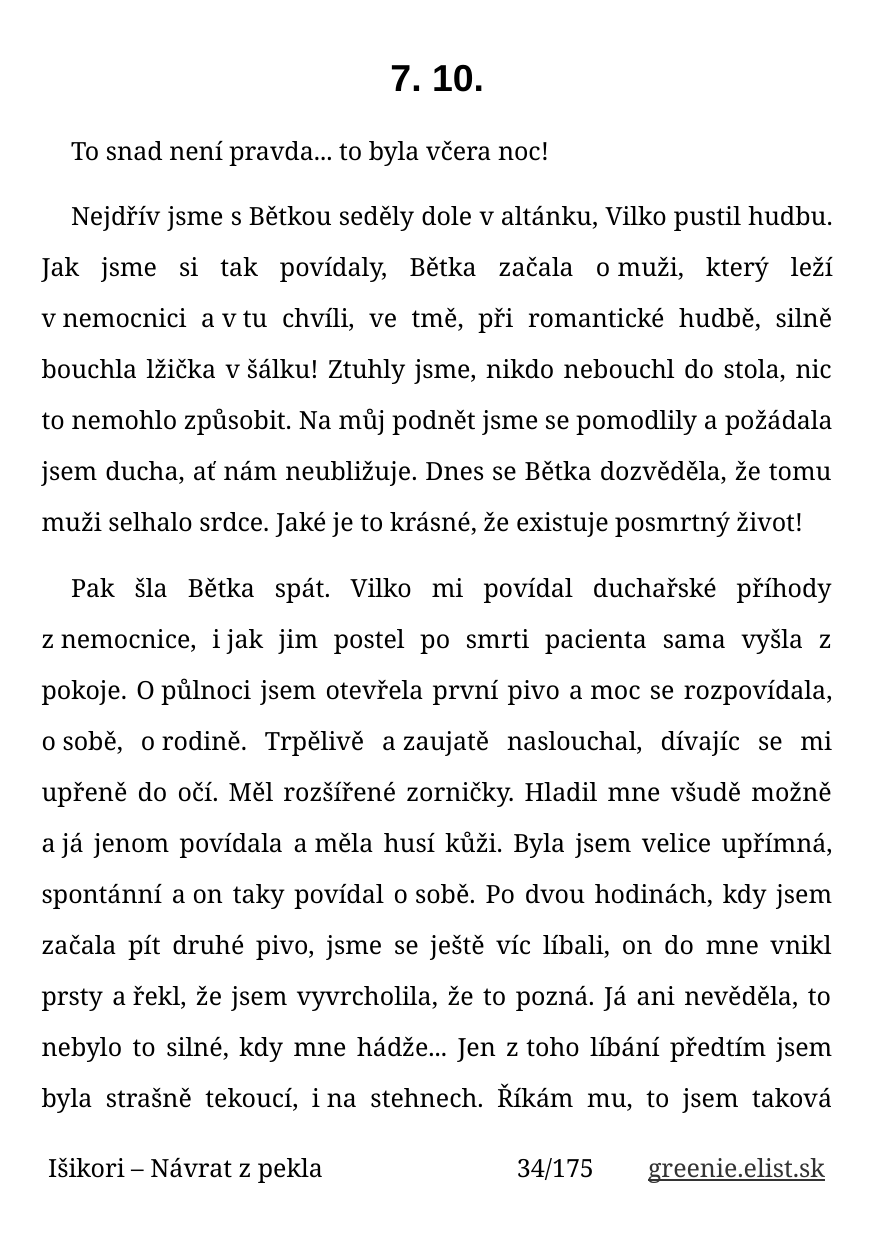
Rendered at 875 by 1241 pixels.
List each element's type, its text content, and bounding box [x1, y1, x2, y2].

text Nejdřív jsme s Bětkou seděly dole v altánku, Vilko pustil hudbu. Jak jsme si tak povídaly, Bětka začala o muži, který leží v nemocnici a v tu chvíli, ve tmě, při romantické hudbě, silně bouchla lžička v šálku! Ztuhly jsme, nikdo nebouchl do stola, nic to nemohlo způsobit. Na můj podnět jsme se pomodlily a požádala jsem ducha, ať nám neubližuje. Dnes se Bětka dozvěděla, že tomu muži selhalo srdce. Jaké je to krásné, že existuje posmrtný život! [41, 199, 833, 539]
subtitle 7. 10. [41, 56, 833, 99]
text To snad není pravda... to byla včera noc! [41, 133, 833, 167]
text Pak šla Bětka spát. Vilko mi povídal duchařské příhody z nemocnice, i jak jim postel po smrti pacienta sama vyšla z pokoje. O půlnoci jsem otevřela první pivo a moc se rozpovídala, o sobě, o rodině. Trpělivě a zaujatě naslouchal, dívajíc se mi upřeně do očí. Měl rozšířené zorničky. Hladil mne všudě možně a já jenom povídala a měla husí kůži. Byla jsem velice upřímná, spontánní a on taky povídal o sobě. Po dvou hodinách, kdy jsem začala pít druhé pivo, jsme se ještě víc líbali, on do mne vnikl prsty a řekl, že jsem vyvrcholila, že to pozná. Já ani nevěděla, to nebylo to silné, kdy mne hádže... Jen z toho líbání předtím jsem byla strašně tekoucí, i na stehnech. Říkám mu, to jsem taková [41, 571, 833, 1115]
